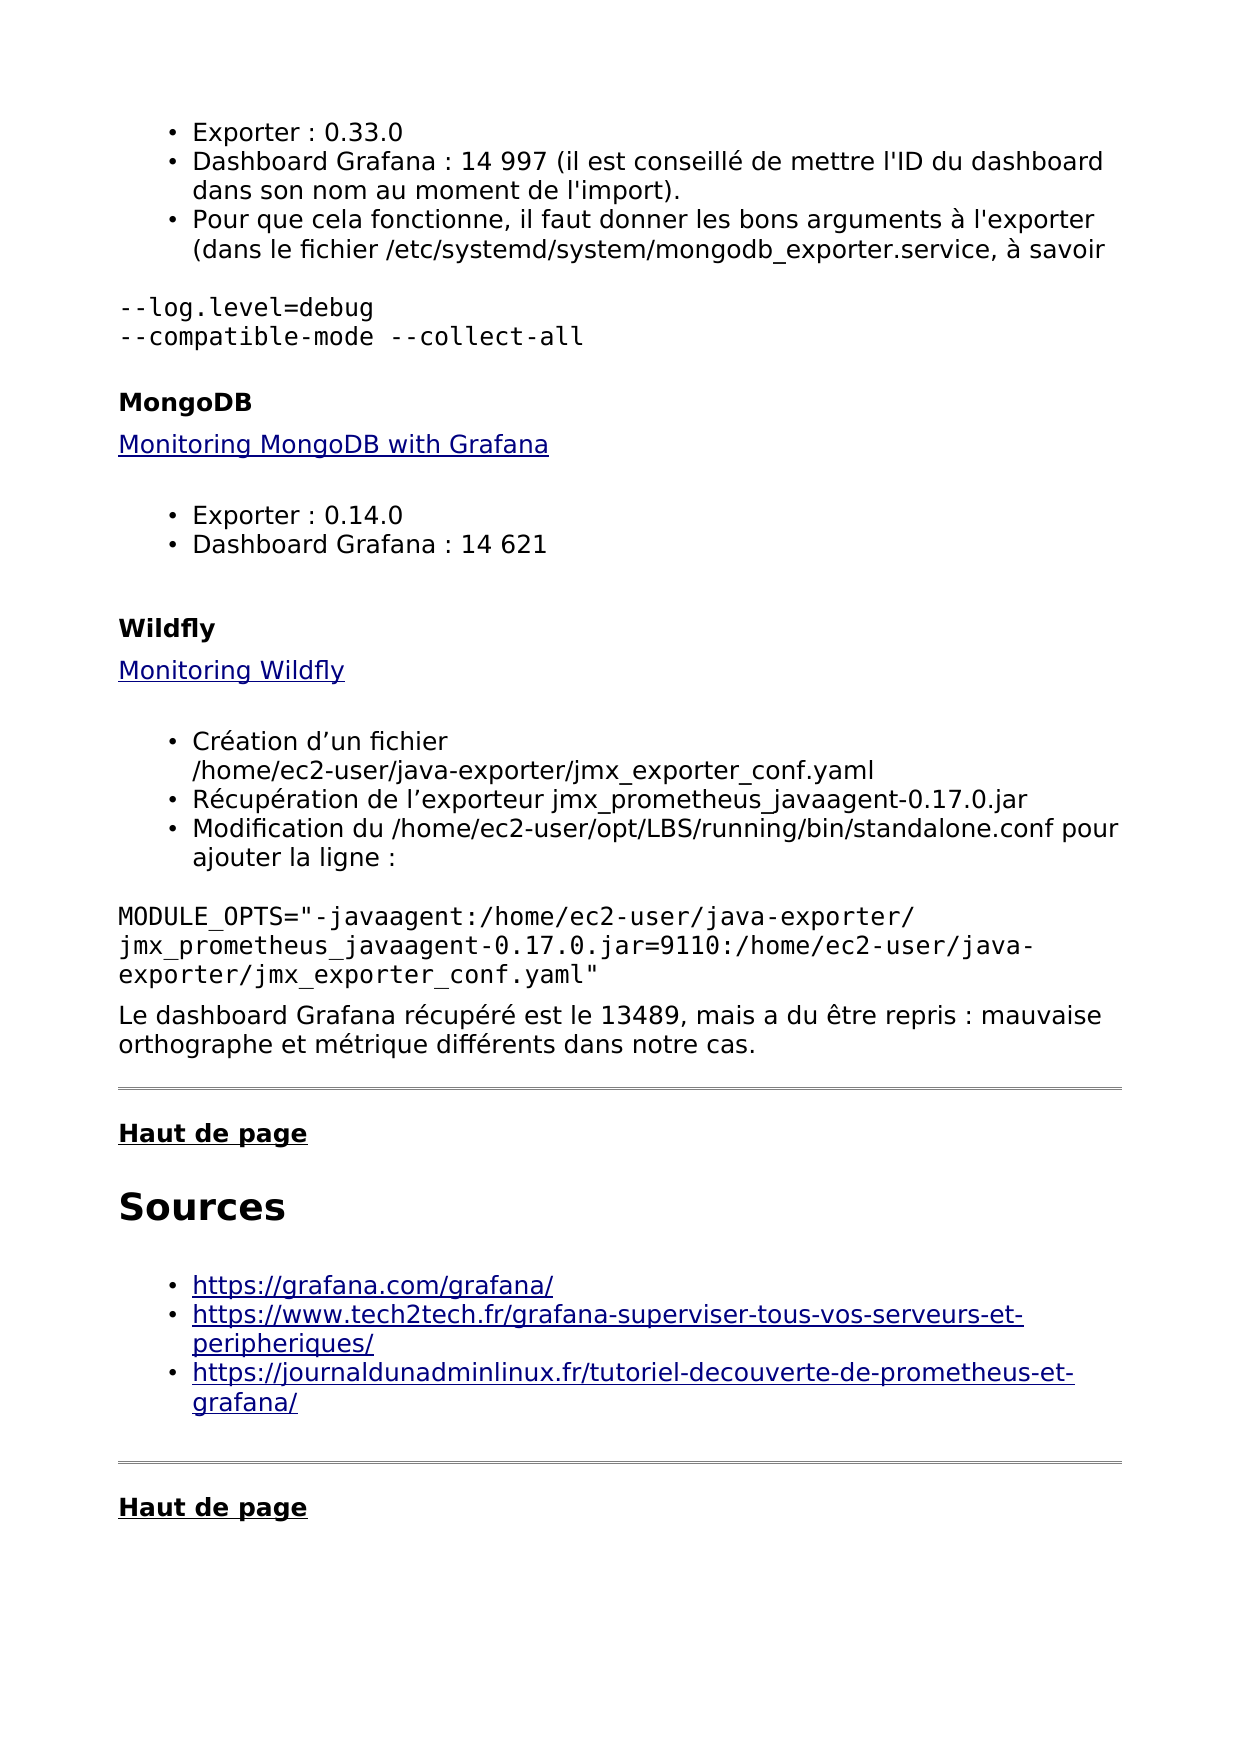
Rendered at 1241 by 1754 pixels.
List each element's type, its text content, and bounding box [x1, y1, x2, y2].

text Haut de page [118, 1119, 1122, 1148]
text Le dashboard Grafana récupéré est le 13489, mais a du être repris : mauvaise orthographe et métrique différents dans notre cas. [118, 1002, 1122, 1060]
text Haut de page [118, 1493, 1122, 1522]
list https://grafana.com/grafana/ [177, 1271, 1122, 1300]
list Pour que cela fonctionne, il faut donner les bons arguments à l'exporter (dans le fichier /etc/systemd/system/mongodb_exporter.service, à savoir [177, 206, 1122, 264]
list Exporter : 0.14.0 [177, 501, 1122, 531]
text Monitoring Wildfly [118, 656, 1122, 685]
list https://www.tech2tech.fr/grafana-superviser-tous-vos-serveurs-et-peripheriques/ [177, 1300, 1122, 1358]
list Récupération de l’exporteur jmx_prometheus_javaagent-0.17.0.jar [177, 785, 1122, 814]
subtitle Sources [118, 1185, 1122, 1229]
text Monitoring MongoDB with Grafana [118, 430, 1122, 459]
list Dashboard Grafana : 14 621 [177, 531, 1122, 560]
list Dashboard Grafana : 14 997 (il est conseillé de mettre l'ID du dashboard dans son nom au moment de l'import). [177, 147, 1122, 206]
list Création d’un fichier /home/ec2-user/java-exporter/jmx_exporter_conf.yaml [177, 727, 1122, 785]
list Exporter : 0.33.0 [177, 118, 1122, 147]
subtitle MongoDB [118, 388, 1122, 418]
text --log.level=debug --compatible-mode --collect-all [118, 293, 1122, 352]
subtitle Wildfly [118, 614, 1122, 643]
text MODULE_OPTS="-javaagent:/home/ec2-user/java-exporter/jmx_prometheus_javaagent-0.17.0.jar=9110:/home/ec2-user/java-exporter/jmx_exporter_conf.yaml" [118, 902, 1122, 990]
list https://journaldunadminlinux.fr/tutoriel-decouverte-de-prometheus-et-grafana/ [177, 1358, 1122, 1417]
list Modification du /home/ec2-user/opt/LBS/running/bin/standalone.conf pour ajouter la ligne : [177, 814, 1122, 873]
